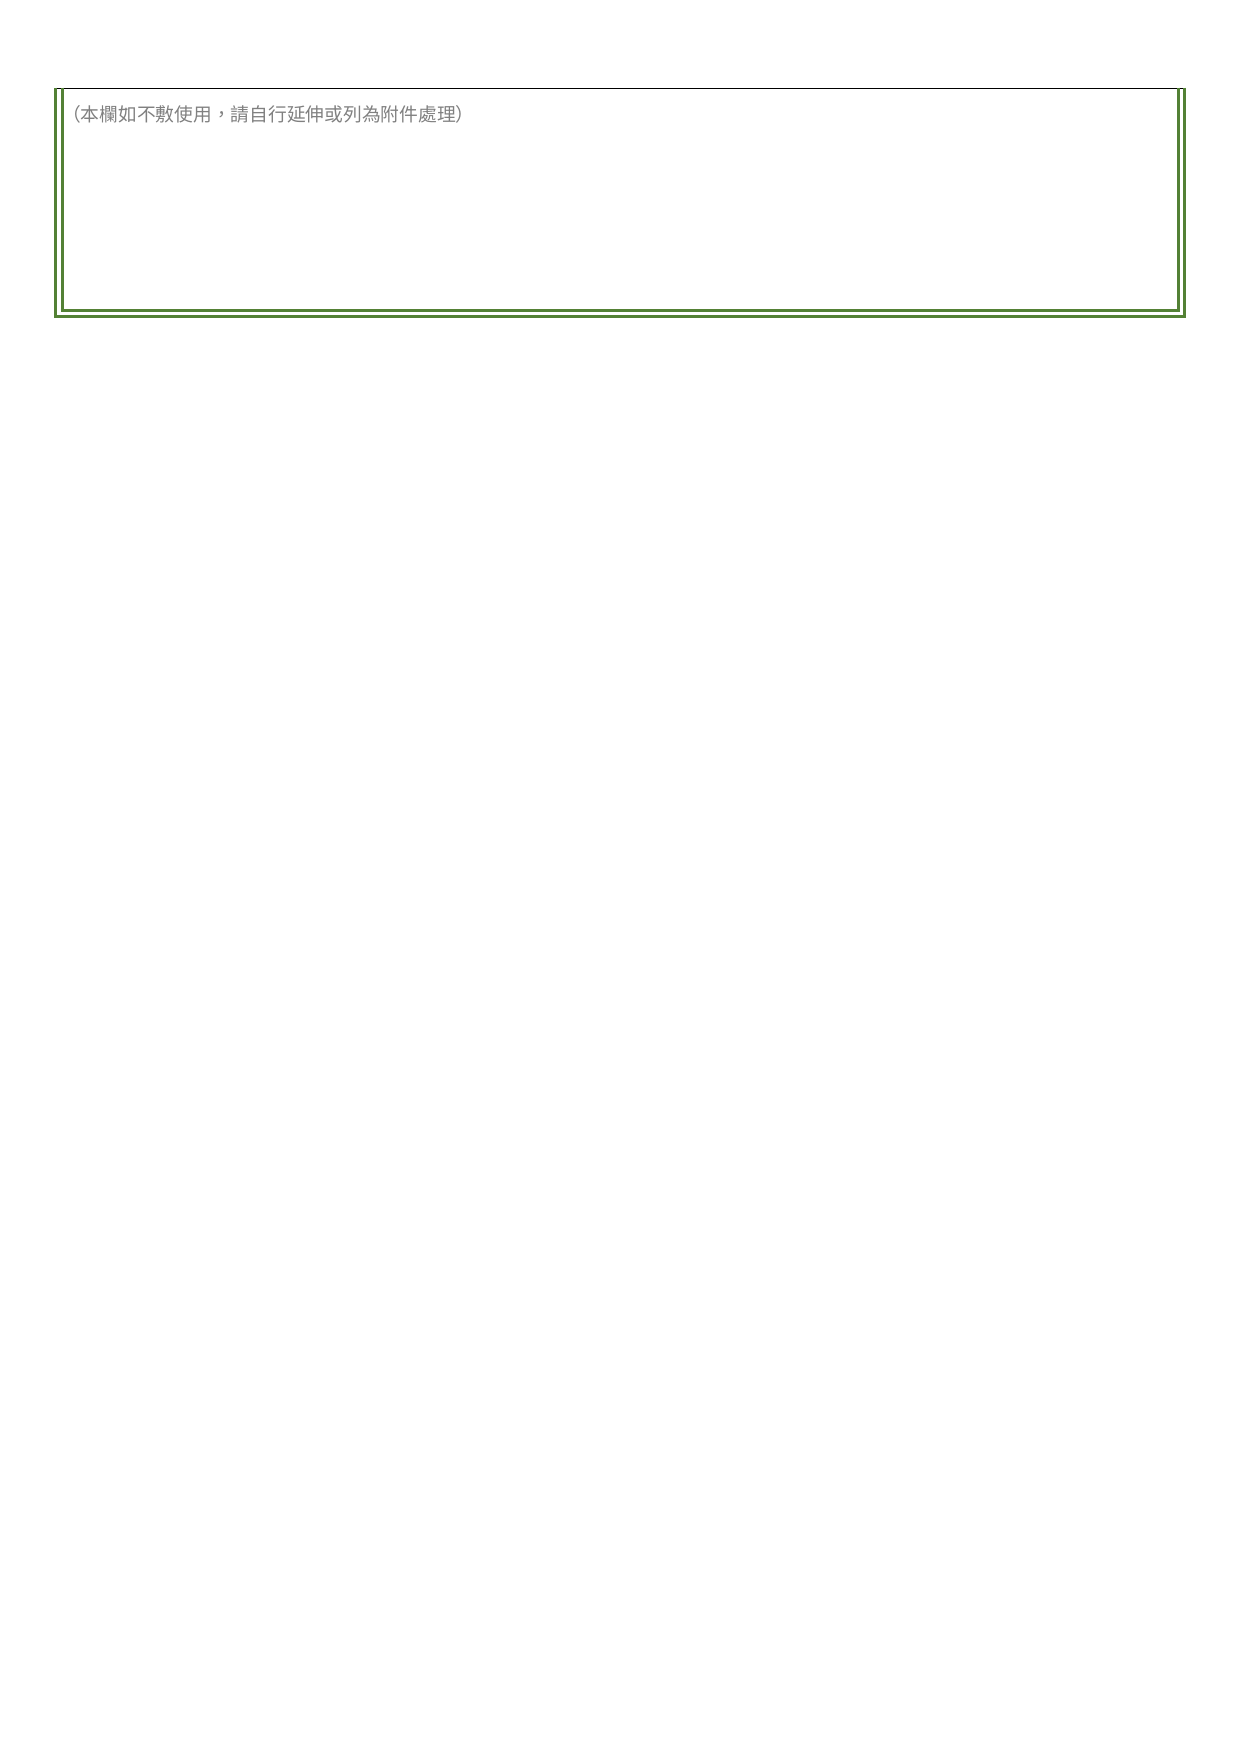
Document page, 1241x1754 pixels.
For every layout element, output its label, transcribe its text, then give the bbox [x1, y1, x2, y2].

table_cell （本欄如不敷使用，請自行延伸或列為附件處理） [64, 89, 1177, 308]
